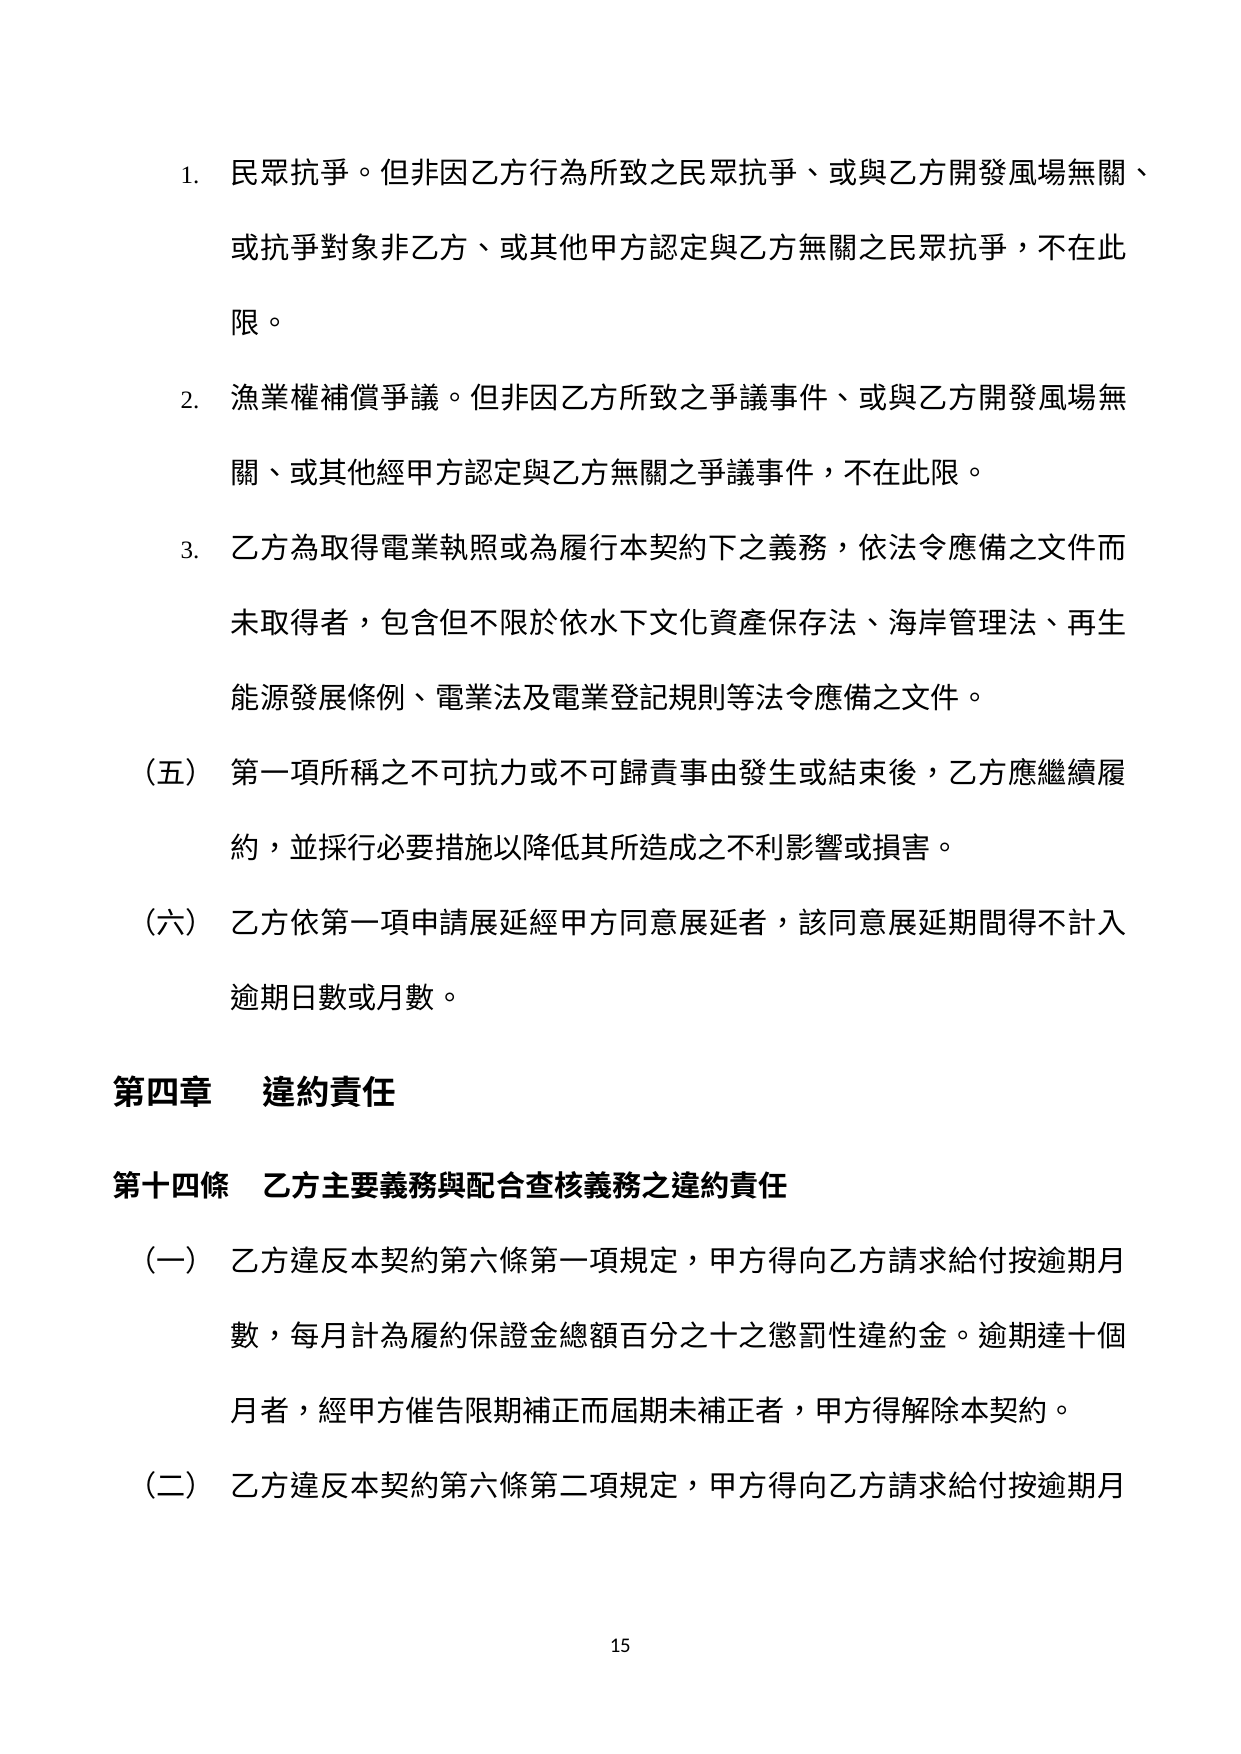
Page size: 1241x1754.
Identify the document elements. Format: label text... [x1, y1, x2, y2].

list 乙方違反本契約第六條第一項規定，甲方得向乙方請求給付按逾期月數，每月計為履約保證金總額百分之十之懲罰性違約金。逾期達十個月者，經甲方催告限期補正而屆期未補正者，甲方得解除本契約。 [127, 1221, 1128, 1446]
list 乙方違反本契約第六條第二項規定，甲方得向乙方請求給付按逾期月 [127, 1446, 1128, 1521]
list 漁業權補償爭議。但非因乙方所致之爭議事件、或與乙方開發風場無關、或其他經甲方認定與乙方無關之爭議事件，不在此限。 [180, 359, 1128, 509]
list 第一項所稱之不可抗力或不可歸責事由發生或結束後，乙方應繼續履約，並採行必要措施以降低其所造成之不利影響或損害。 [127, 734, 1128, 884]
subtitle 第四章 違約責任 [112, 1052, 1128, 1127]
list 乙方依第一項申請展延經甲方同意展延者，該同意展延期間得不計入逾期日數或月數。 [127, 884, 1128, 1034]
list 乙方為取得電業執照或為履行本契約下之義務，依法令應備之文件而未取得者，包含但不限於依水下文化資產保存法、海岸管理法、再生能源發展條例、電業法及電業登記規則等法令應備之文件。 [180, 509, 1128, 734]
subtitle 第十四條 乙方主要義務與配合查核義務之違約責任 [112, 1146, 1128, 1221]
list 民眾抗爭。但非因乙方行為所致之民眾抗爭、或與乙方開發風場無關、或抗爭對象非乙方、或其他甲方認定與乙方無關之民眾抗爭，不在此限。 [180, 134, 1128, 359]
